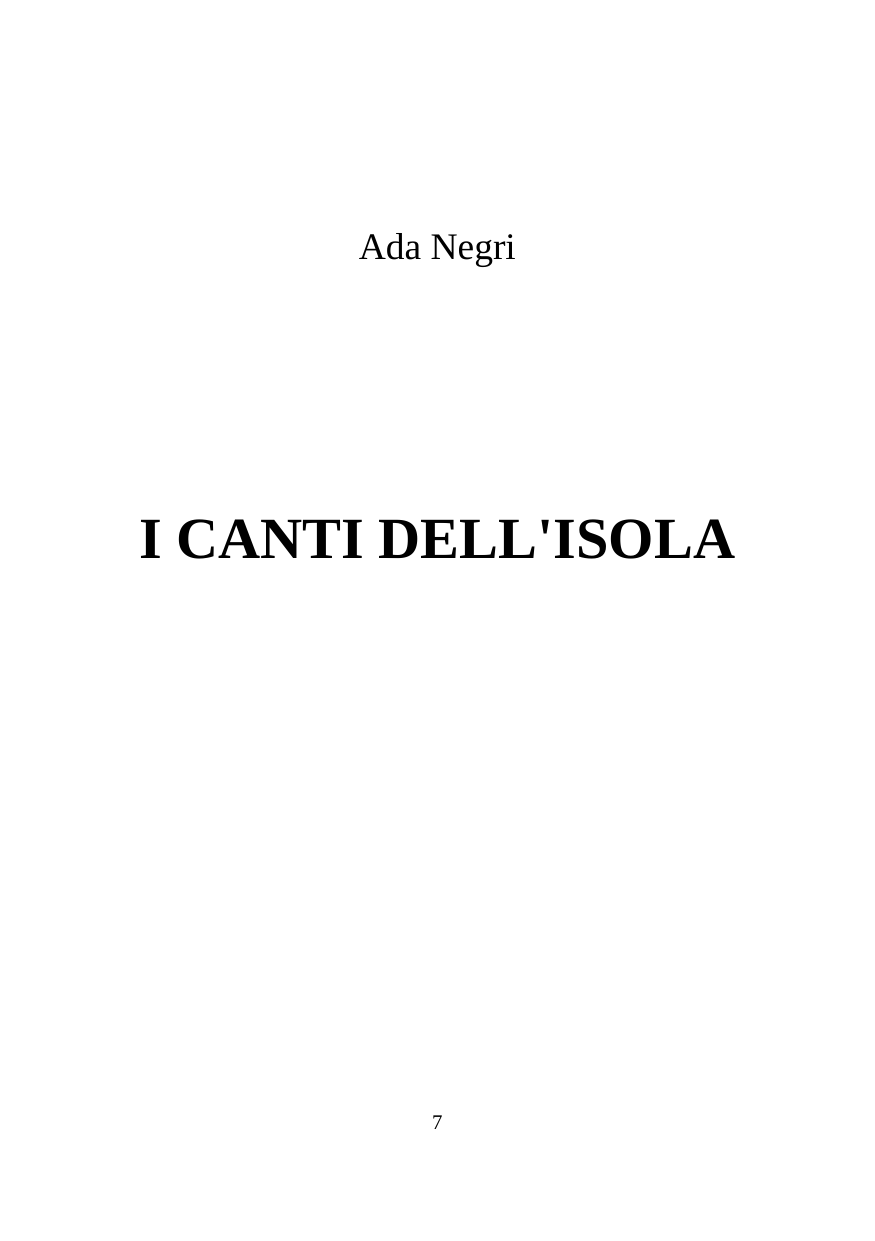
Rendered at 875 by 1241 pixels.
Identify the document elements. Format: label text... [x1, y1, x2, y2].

text Ada Negri [106, 224, 768, 267]
text I CANTI DELL'ISOLA [106, 504, 768, 571]
